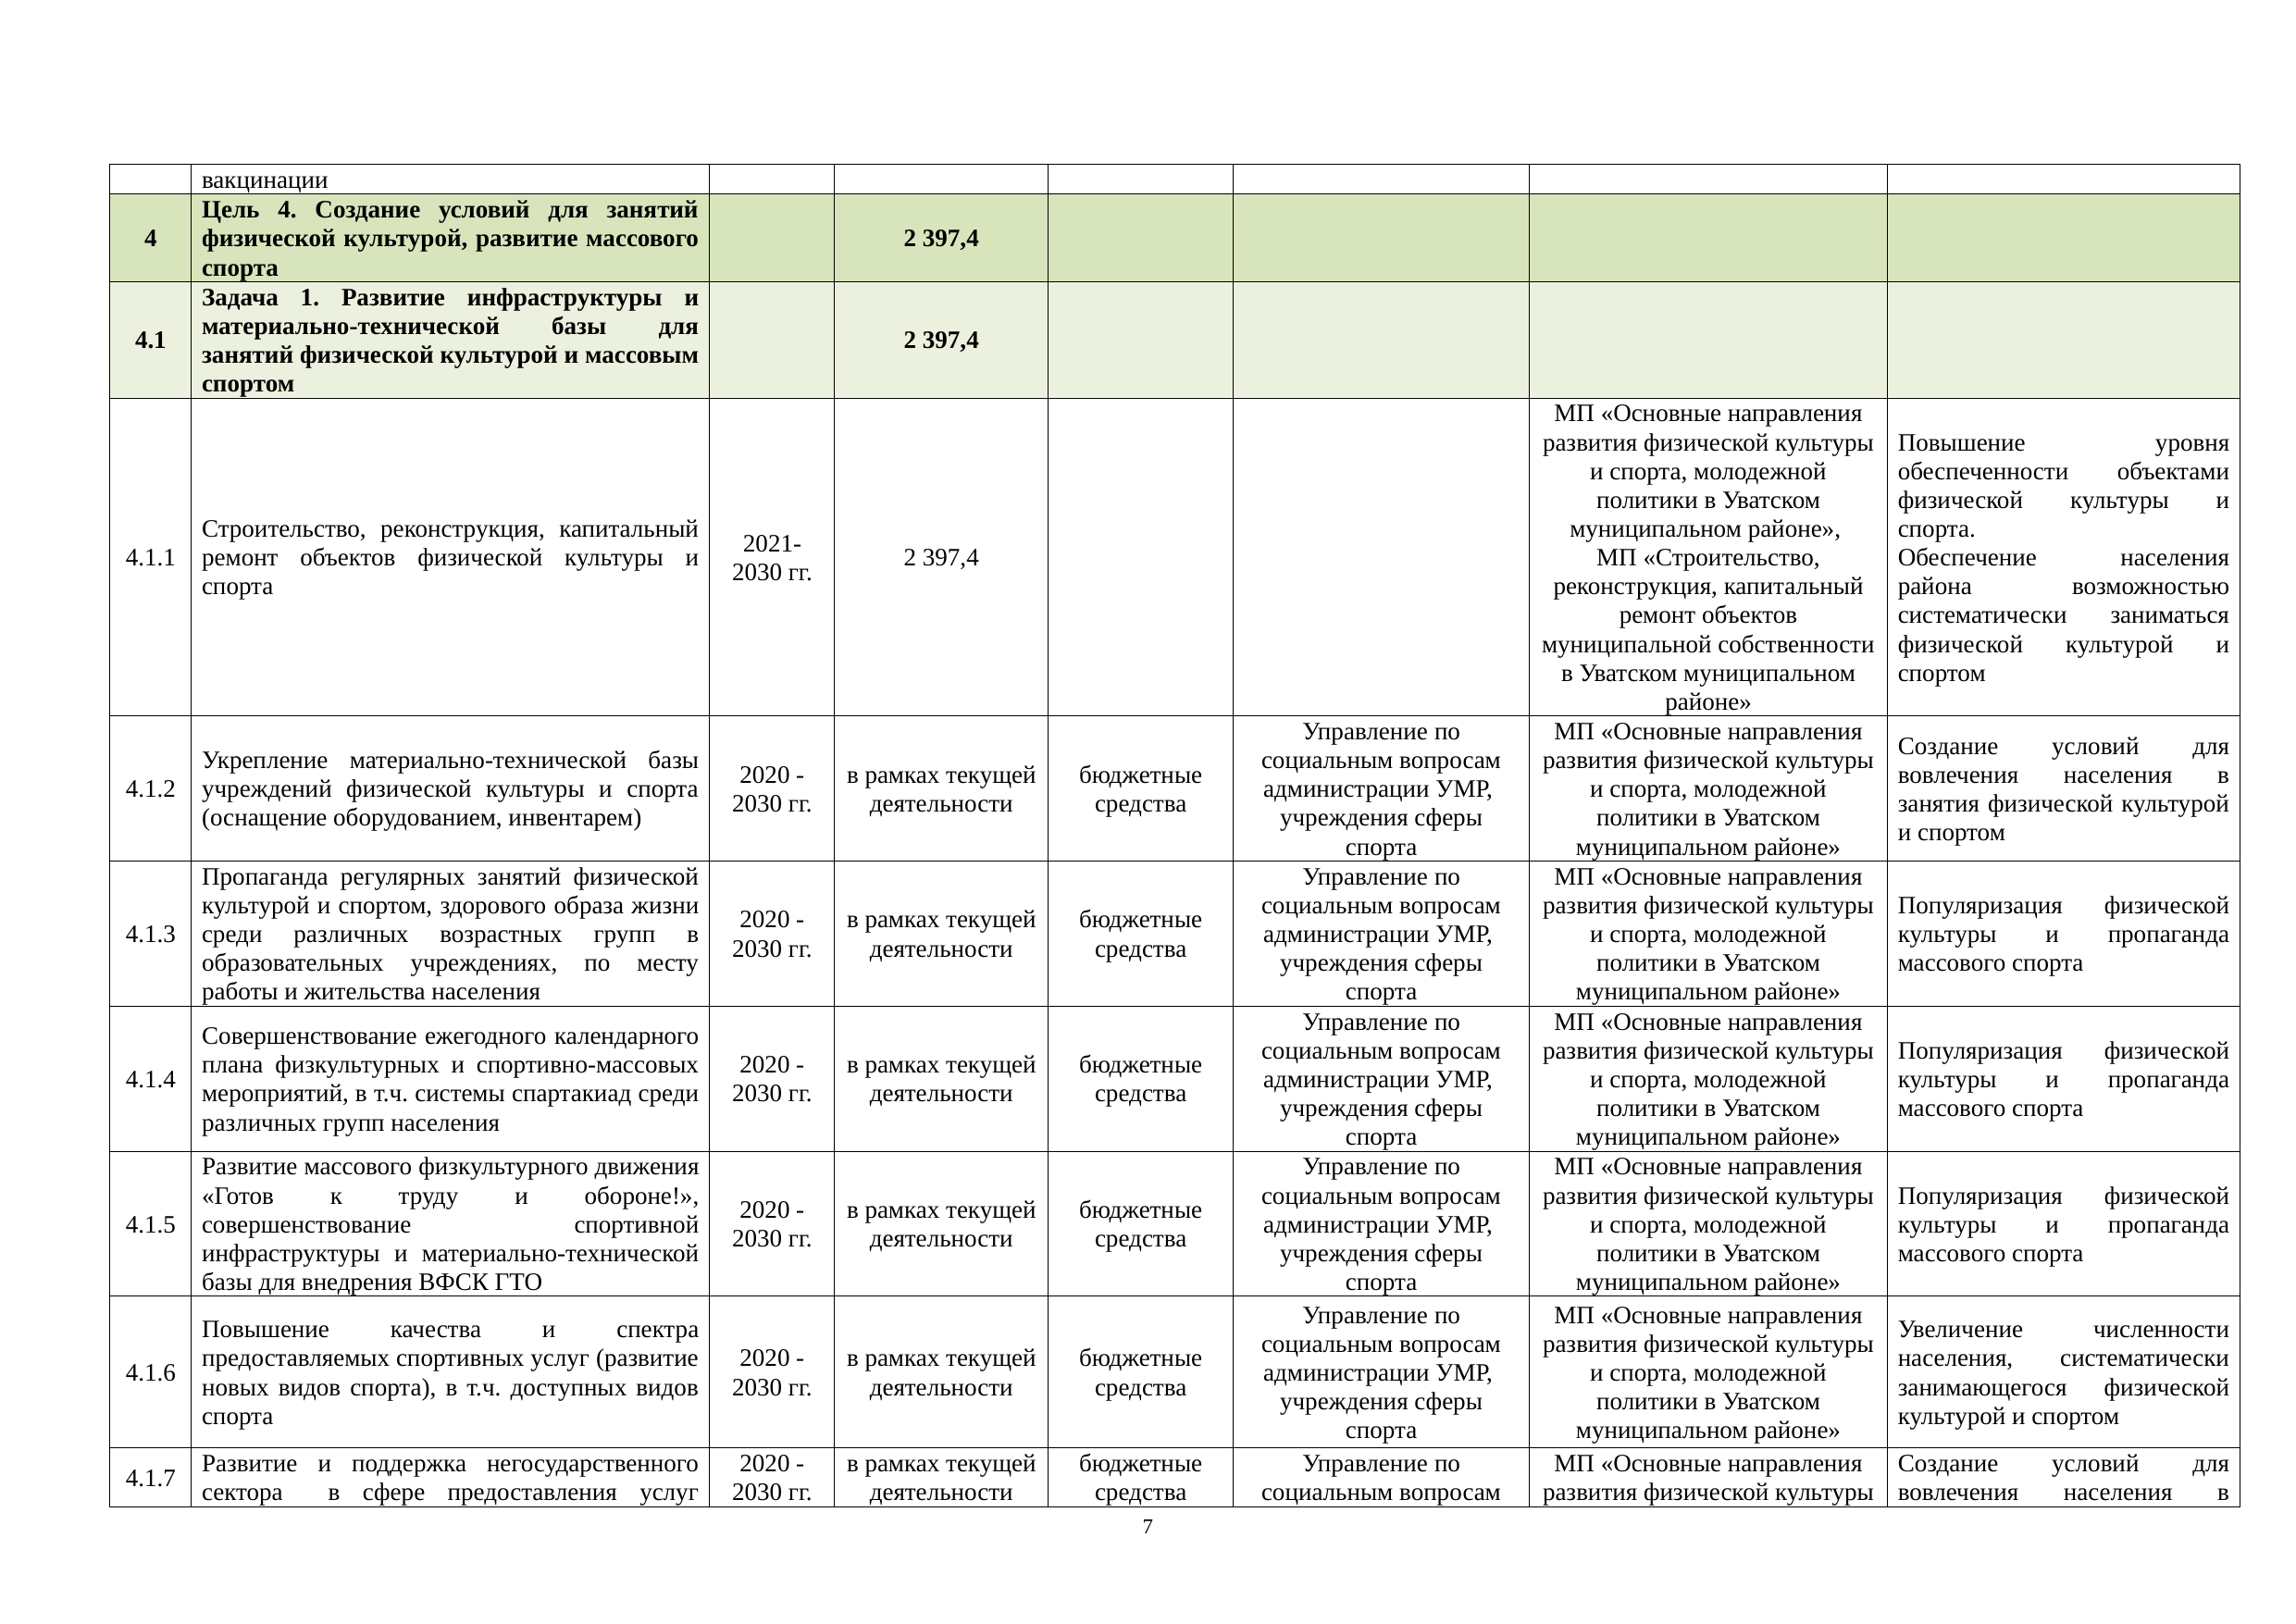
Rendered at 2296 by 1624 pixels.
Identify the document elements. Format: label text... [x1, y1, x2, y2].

table_cell бюджетные средства [1049, 862, 1233, 1006]
table_cell в рамках текущей деятельности [835, 1296, 1048, 1447]
table_cell Управление по социальным вопросам администрации УМР, учреждения сферы спорта [1234, 716, 1529, 861]
table_cell Управление по социальным вопросам [1234, 1448, 1529, 1506]
table_cell вакцинации [192, 165, 709, 193]
table_cell бюджетные средства [1049, 1448, 1233, 1506]
table_cell в рамках текущей деятельности [835, 1152, 1048, 1295]
table_cell 4.1.1 [110, 399, 191, 715]
table_cell [110, 165, 191, 193]
table_cell Повышение уровня обеспеченности объектами физической культуры и спорта. Обеспечение населения района возможностью систематически заниматься физической культурой и спортом [1888, 399, 2240, 715]
table_cell 2020 - 2030 гг. [710, 1448, 834, 1506]
table_cell Цель 4. Создание условий для занятий физической культурой, развитие массового спорта [192, 194, 709, 281]
table_cell [1049, 194, 1233, 281]
table_cell 2021-2030 гг. [710, 399, 834, 715]
table_cell МП «Основные направления развития физической культуры и спорта, молодежной политики в Уватском муниципальном районе» [1530, 1296, 1887, 1447]
table_cell 4 [110, 194, 191, 281]
table_cell [710, 165, 834, 193]
table_cell Управление по социальным вопросам администрации УМР, учреждения сферы спорта [1234, 1007, 1529, 1150]
table_cell Совершенствование ежегодного календарного плана физкультурных и спортивно-массовых мероприятий, в т.ч. системы спартакиад среди различных групп населения [192, 1007, 709, 1150]
table_cell Управление по социальным вопросам администрации УМР, учреждения сферы спорта [1234, 1296, 1529, 1447]
table_cell МП «Основные направления развития физической культуры и спорта, молодежной политики в Уватском муниципальном районе» [1530, 862, 1887, 1006]
table_cell 2 397,4 [835, 194, 1048, 281]
table_cell [1234, 165, 1529, 193]
table_cell [1234, 282, 1529, 397]
table_cell Создание условий для вовлечения населения в занятия физической культурой и спортом [1888, 716, 2240, 861]
table_cell [1049, 282, 1233, 397]
table_cell бюджетные средства [1049, 1007, 1233, 1150]
table_cell Развитие и поддержка негосударственного сектора в сфере предоставления услуг [192, 1448, 709, 1506]
table_cell Укрепление материально-технической базы учреждений физической культуры и спорта (оснащение оборудованием, инвентарем) [192, 716, 709, 861]
table_cell 4.1.6 [110, 1296, 191, 1447]
table_cell в рамках текущей деятельности [835, 862, 1048, 1006]
table_cell 4.1.5 [110, 1152, 191, 1295]
table_cell [1234, 399, 1529, 715]
table_cell 2020 - 2030 гг. [710, 1007, 834, 1150]
table_cell 2 397,4 [835, 282, 1048, 397]
table_cell 4.1.7 [110, 1448, 191, 1506]
table_cell Пропаганда регулярных занятий физической культурой и спортом, здорового образа жизни среди различных возрастных групп в образовательных учреждениях, по месту работы и жительства населения [192, 862, 709, 1006]
table_cell 2020 - 2030 гг. [710, 862, 834, 1006]
table_cell Популяризация физической культуры и пропаганда массового спорта [1888, 1152, 2240, 1295]
table_cell Популяризация физической культуры и пропаганда массового спорта [1888, 1007, 2240, 1150]
table_cell [1530, 165, 1887, 193]
table_cell Увеличение численности населения, систематически занимающегося физической культурой и спортом [1888, 1296, 2240, 1447]
table_cell [1888, 282, 2240, 397]
table_cell МП «Основные направления развития физической культуры и спорта, молодежной политики в Уватском муниципальном районе» [1530, 1007, 1887, 1150]
table_cell Строительство, реконструкция, капитальный ремонт объектов физической культуры и спорта [192, 399, 709, 715]
table_cell Повышение качества и спектра предоставляемых спортивных услуг (развитие новых видов спорта), в т.ч. доступных видов спорта [192, 1296, 709, 1447]
table_cell Развитие массового физкультурного движения «Готов к труду и обороне!», совершенствование спортивной инфраструктуры и материально-технической базы для внедрения ВФСК ГТО [192, 1152, 709, 1295]
table_cell 2020 - 2030 гг. [710, 1296, 834, 1447]
table_cell бюджетные средства [1049, 1152, 1233, 1295]
table_cell 2020 - 2030 гг. [710, 716, 834, 861]
table_cell [1530, 194, 1887, 281]
table_cell в рамках текущей деятельности [835, 1007, 1048, 1150]
table_cell 2020 - 2030 гг. [710, 1152, 834, 1295]
table_cell [1530, 282, 1887, 397]
table_cell бюджетные средства [1049, 1296, 1233, 1447]
table_cell 2 397,4 [835, 399, 1048, 715]
table_cell [1234, 194, 1529, 281]
table_cell МП «Основные направления развития физической культуры и спорта, молодежной политики в Уватском муниципальном районе» [1530, 1152, 1887, 1295]
table_cell бюджетные средства [1049, 716, 1233, 861]
table_cell [710, 282, 834, 397]
table_cell [1888, 165, 2240, 193]
table_cell [1049, 165, 1233, 193]
table_cell [1049, 399, 1233, 715]
table_cell 4.1.2 [110, 716, 191, 861]
table_cell в рамках текущей деятельности [835, 1448, 1048, 1506]
table_cell [1888, 194, 2240, 281]
table_cell в рамках текущей деятельности [835, 716, 1048, 861]
table_cell 4.1.4 [110, 1007, 191, 1150]
table_cell Популяризация физической культуры и пропаганда массового спорта [1888, 862, 2240, 1006]
table_cell Создание условий для вовлечения населения в [1888, 1448, 2240, 1506]
table_cell МП «Основные направления развития физической культуры [1530, 1448, 1887, 1506]
table_cell МП «Основные направления развития физической культуры и спорта, молодежной политики в Уватском муниципальном районе», МП «Строительство, реконструкция, капитальный ремонт объектов муниципальной собственности в Уватском муниципальном районе» [1530, 399, 1887, 715]
table_cell Управление по социальным вопросам администрации УМР, учреждения сферы спорта [1234, 1152, 1529, 1295]
table_cell [710, 194, 834, 281]
table_cell [835, 165, 1048, 193]
table_cell 4.1.3 [110, 862, 191, 1006]
table_cell Управление по социальным вопросам администрации УМР, учреждения сферы спорта [1234, 862, 1529, 1006]
table_cell Задача 1. Развитие инфраструктуры и материально-технической базы для занятий физической культурой и массовым спортом [192, 282, 709, 397]
table_cell 4.1 [110, 282, 191, 397]
table_cell МП «Основные направления развития физической культуры и спорта, молодежной политики в Уватском муниципальном районе» [1530, 716, 1887, 861]
